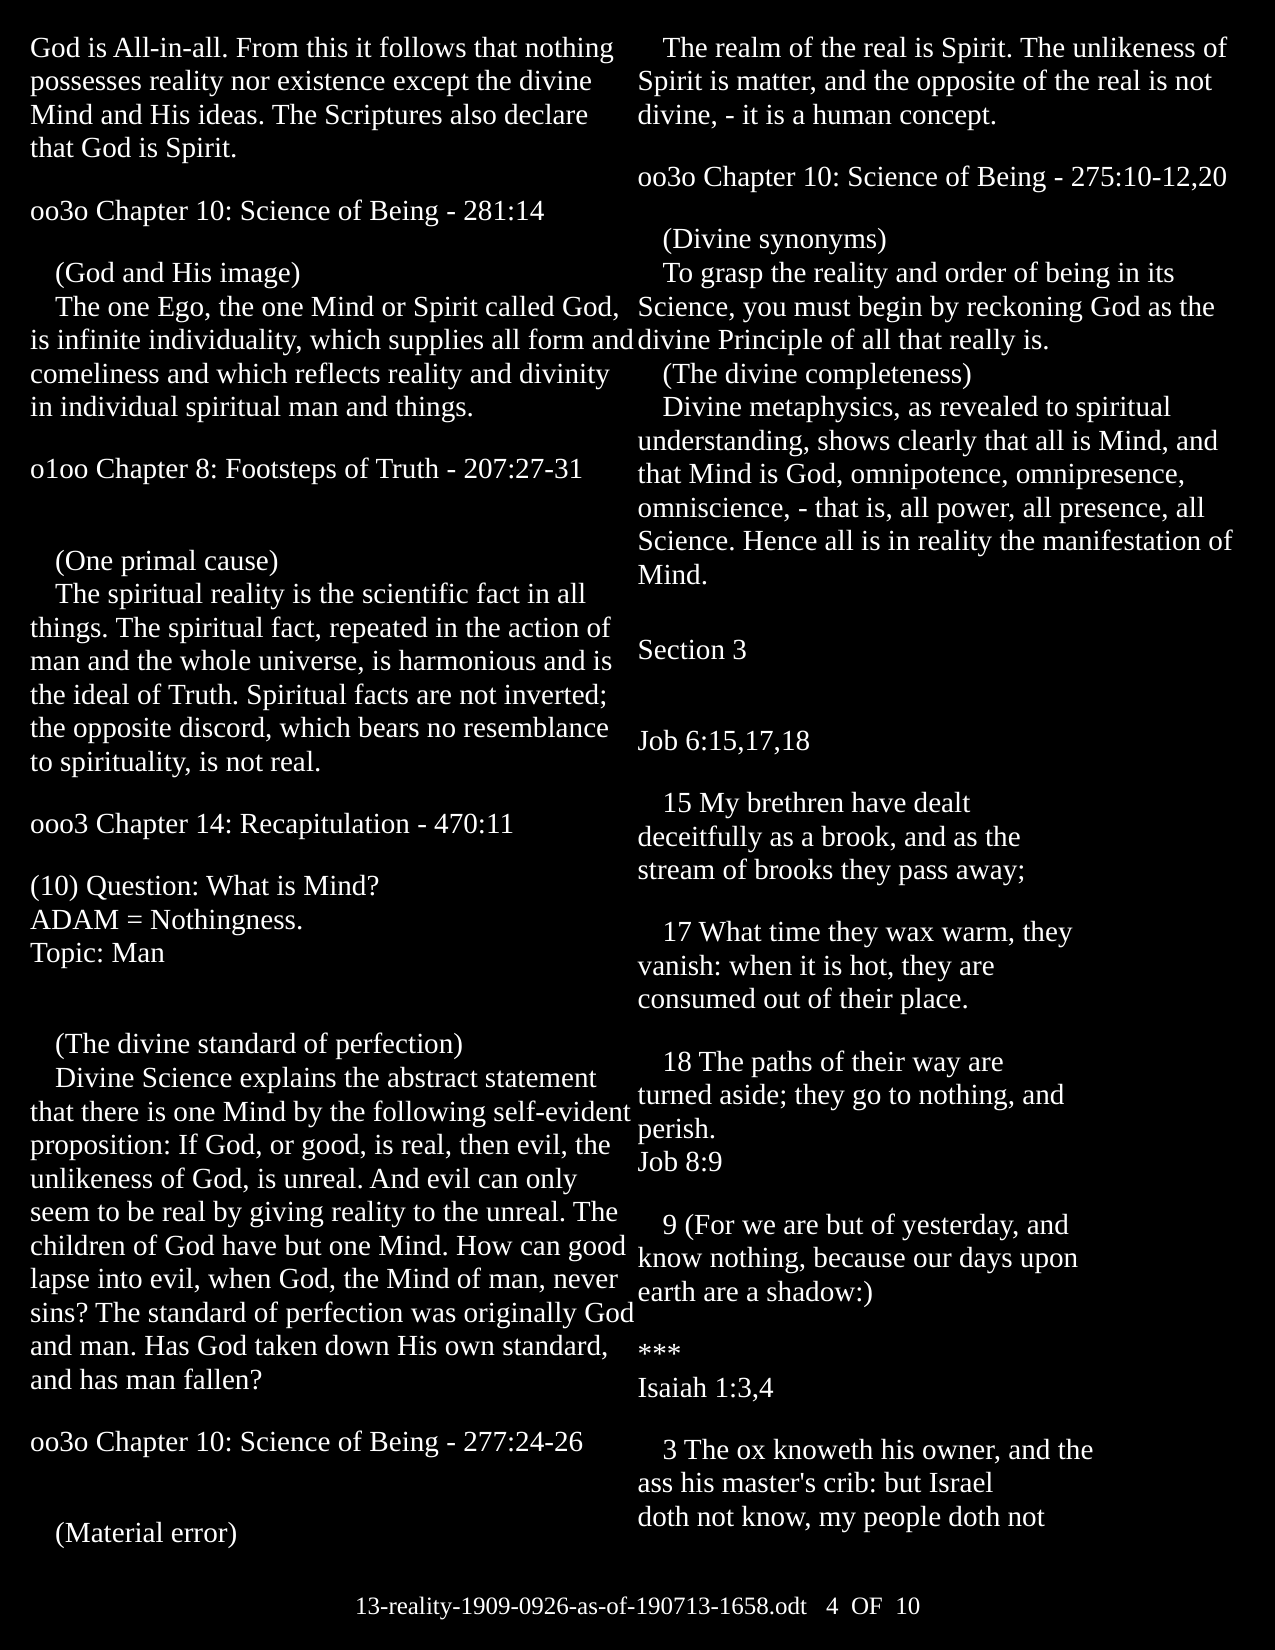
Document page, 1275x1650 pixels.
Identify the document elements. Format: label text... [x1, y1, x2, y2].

text Section 3 [637, 632, 1245, 665]
text Job 6:15,17,18 15 My brethren have dealt deceitfully as a brook, and as the stream of brooks they pass away; 17 What time they wax warm, they vanish: when it is hot, they are consumed out of their place. 18 The paths of their way are turned aside; they go to nothing, and perish. Job 8:9 9 (For we are but of yesterday, and know nothing, because our days upon earth are a shadow:) *** Isaiah 1:3,4 3 The ox knoweth his owner, and the ass his master's crib: but Israel doth not know, my people doth not consider. 4 Ah sinful nation, a people laden with iniquity, a seed of evildoers, children that are corrupters: they have forsaken the Lord, they have provoked the Holy One of Israel unto anger, they are gone away backward. *** I Corinthians 1:21-24 21 For after that in the wisdom of God the world by wisdom knew not God, it pleased God by the foolishness of preaching to save them that believe. 22 For the Jews require a sign, and the Greeks seek after wisdom: 23 But we preach Christ crucified, unto the Jews a stumblingblock, and unto the Greeks foolishness; 24 But unto them which are called, both Jews and Greeks, Christ the power of God, and the wisdom of God. oo2o Chapter 11: Some Objections Answered - 352:5 (Spirit the tangible) Our Master declared that his material body was not spirit, evidently considering it a mortal and material belief of flesh and bones, whereas the Jews took a diametrically opposite view. To Jesus, not materiality, but spirituality, was the reality of man's existence, while to the rabbis the spiritual was the intangible and uncertain, if not the unreal. oo2o Chapter 11: Some Objections Answered - 353:1 (The real and the unreal) The Christianly scientific real is the sensuous unreal. Sin, disease, whatever seems real to material sense, is unreal in divine Science. The physical senses and Science have ever been antagonistic, and they will so continue, till the testimony of the physical senses yields entirely to Christian Science. ooo3 Chapter 14: Recapitulation - 494:19 (22b) Question: ...and show how it is to be healed? ADAM = The usurper of Spirit's creation, called self-creative matter. Topic: God the Preserver of Man (Reason and Science) Reason, rightly directed, serves to correct the errors of corporeal sense; but sin, sickness, and death will seem real (even as the experiences of the sleeping dream seem real) until the Science of man's eternal harmony breaks their illusion with the unbroken reality of scientific being. oo3o Chapter 10: Science of Being - 292:27 (Immortal man) This carnal material mentality, misnamed mind, is mortal. Therefore man would be annihilated, were it not for the spiritual real man's indissoluble connection with his God, which Jesus brought to light. In his resurrection and ascension, Jesus showed that a mortal man is not the real essence of manhood, and that this unreal material mortality disappears in presence of the reality. oo3o Chapter 10: Science of Being (PLATFORM) - 335:27 (- MORTAL MIND - Material senses) (-20- The one divine Mind) Reality is spiritual, harmonious, immutable, immortal, divine, eternal. Nothing unspiritual can be real, harmonious, or eternal. Sin, sickness, and mortality are the suppositional antipodes of Spirit, and must be contradictions of reality. [637, 694, 1245, 1533]
text Numbers 24:10,12,13 10 #And Balak's anger was kindled against Balaam, and he smote his hands together: and Balak said unto Balaam, I called thee to curse mine enemies, and, behold, thou hast altogether blessed them these three times. 12 And Balaam said unto Balak, Spake I not also to thy messengers which thou sentest unto me, saying, 13 If Balak would give me his house full of silver and gold, I cannot go beyond the commandment of the Lord, to do either good or bad of mine own mind; but what the Lord saith, that will I speak? *** Micah 6:5,9 5 O my people, remember now what Balak king of Moab consulted, and what Balaam the son of Beor answered him from Shittim unto Gilgal; that ye may know the righteousness of the Lord. 9 The Lord's voice crieth unto the city, and the man of wisdom shall see thy name: hear ye the rod, and who hath appointed it. *** Isaiah 61:1-3 1 The Spirit of the Lord God is upon me; because the Lord hath anointed me to preach good tidings unto the meek; he hath sent me to bind up the brokenhearted, to proclaim liberty to the captives, and the opening of the prison to them that are bound; 2 To proclaim the acceptable year of the Lord, and the day of vengeance of our God; to comfort all that mourn; 3 To appoint unto them that mourn in Zion, to give unto them beauty for ashes, the oil of joy for mourning, the garment of praise for the spirit of heaviness; that they might be called trees of righteousness, the planting of the Lord, that he might be glorified. *** I Corinthians 1:10 10 Now I beseech you, brethren, by the name of our Lord Jesus Christ, that ye all speak the same thing, and that there be no divisions among you; but that ye be perfectly joined together in the same mind and in the same judgment. oo3o Chapter 10: Science of Being (PLATFORM) - 331:11(begin The ScripturChapter 10: Science of Being - [PLATFORM] (- MORTAL MIND - Nothing claiming to be something, for Mind is immortal) (-5- Allness of Spirit) The Scriptures imply that God is All-in-all. From this it follows that nothing possesses reality nor existence except the divine Mind and His ideas. The Scriptures also declare that God is Spirit. oo3o Chapter 10: Science of Being - 281:14 (God and His image) The one Ego, the one Mind or Spirit called God, is infinite individuality, which supplies all form and comeliness and which reflects reality and divinity in individual spiritual man and things. o1oo Chapter 8: Footsteps of Truth - 207:27-31 (One primal cause) The spiritual reality is the scientific fact in all things. The spiritual fact, repeated in the action of man and the whole universe, is harmonious and is the ideal of Truth. Spiritual facts are not inverted; the opposite discord, which bears no resemblance to spirituality, is not real. ooo3 Chapter 14: Recapitulation - 470:11 (10) Question: What is Mind? ADAM = Nothingness. Topic: Man (The divine standard of perfection) Divine Science explains the abstract statement that there is one Mind by the following self-evident proposition: If God, or good, is real, then evil, the unlikeness of God, is unreal. And evil can only seem to be real by giving reality to the unreal. The children of God have but one Mind. How can good lapse into evil, when God, the Mind of man, never sins? The standard of perfection was originally God and man. Has God taken down His own standard, and has man fallen? oo3o Chapter 10: Science of Being - 277:24-26 (Material error) The realm of the real is Spirit. The unlikeness of Spirit is matter, and the opposite of the real is not divine, - it is a human concept. oo3o Chapter 10: Science of Being - 275:10-12,20 (Divine synonyms) To grasp the reality and order of being in its Science, you must begin by reckoning God as the divine Principle of all that really is. (The divine completeness) Divine metaphysics, as revealed to spiritual understanding, shows clearly that all is Mind, and that Mind is God, omnipotence, omnipresence, omniscience, - that is, all power, all presence, all Science. Hence all is in reality the manifestation of Mind. [30, 30, 1245, 1549]
